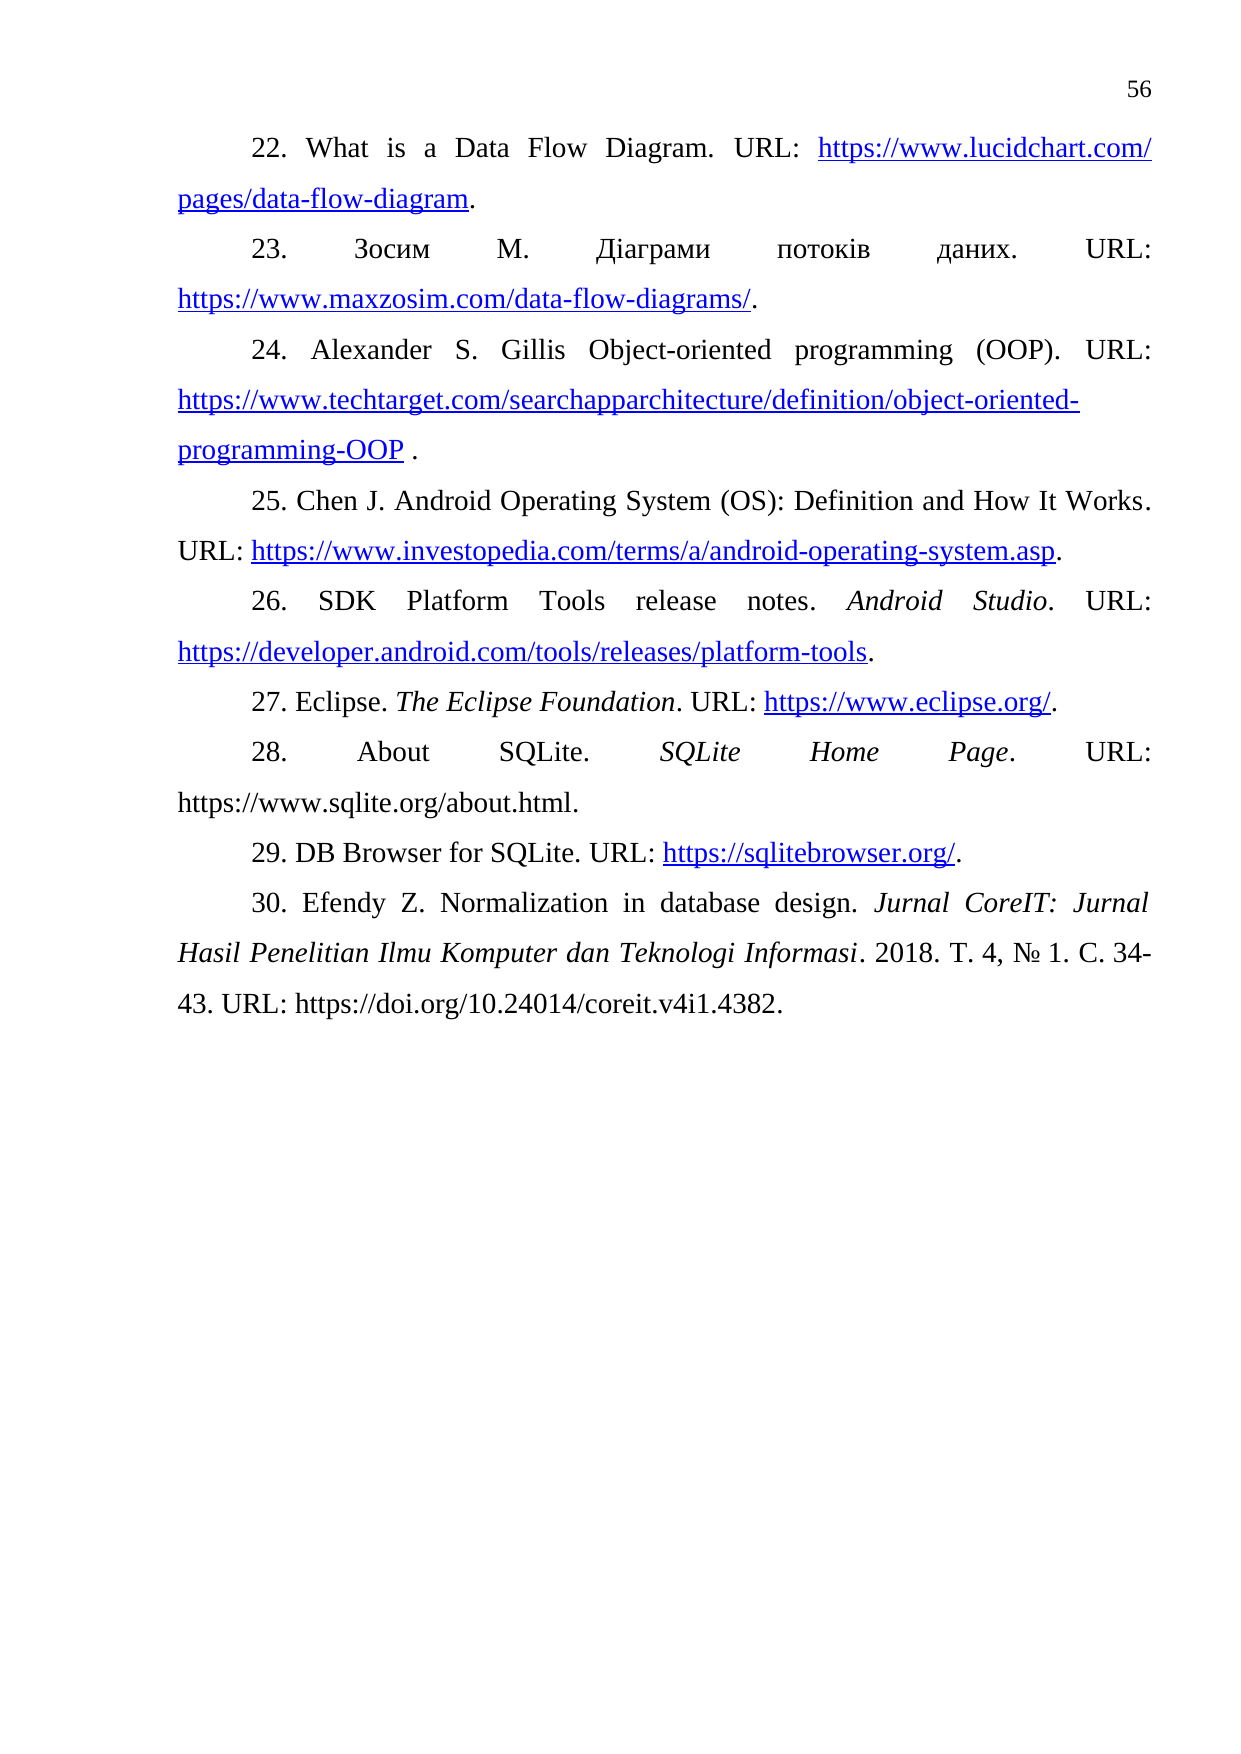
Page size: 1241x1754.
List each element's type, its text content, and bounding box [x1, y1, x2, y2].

list 26. SDK Platform Tools release notes. Android Studio. URL: https://developer.android.com/tools/releases/platform-tools. [177, 583, 1152, 667]
list 28. About SQLite. SQLite Home Page. URL: https://www.sqlite.org/about.html. [177, 734, 1152, 818]
list 29. DB Browser for SQLite. URL: https://sqlitebrowser.org/. [177, 835, 1152, 868]
list 30. Efendy Z. Normalization in database design. Jurnal CoreIT: Jurnal Hasil Penelitian Ilmu Komputer dan Teknologi Informasi. 2018. Т. 4, № 1. С. 34-43. URL: https://doi.org/10.24014/coreit.v4i1.4382. [177, 885, 1152, 1019]
list 22. What is a Data Flow Diagram. URL: https://www.lucidchart.com/ pages/data-flow-diagram. [177, 131, 1152, 214]
list 23. Зосим М. Діаграми потоків даних. URL: https://www.maxzosim.com/data-flow-diagrams/. [177, 231, 1152, 315]
list 27. Eclipse. The Eclipse Foundation. URL: https://www.eclipse.org/. [177, 684, 1152, 718]
list 25. Chen J. Android Operating System (OS): Definition and How It Works. URL: https://www.investopedia.com/terms/a/android-operating-system.asp. [177, 483, 1152, 567]
list 24. Alexander S. Gillis Object-oriented programming (OOP). URL: https://www.techtarget.com/searchapparchitecture/definition/object-oriented-programming-OOP . [177, 332, 1152, 466]
